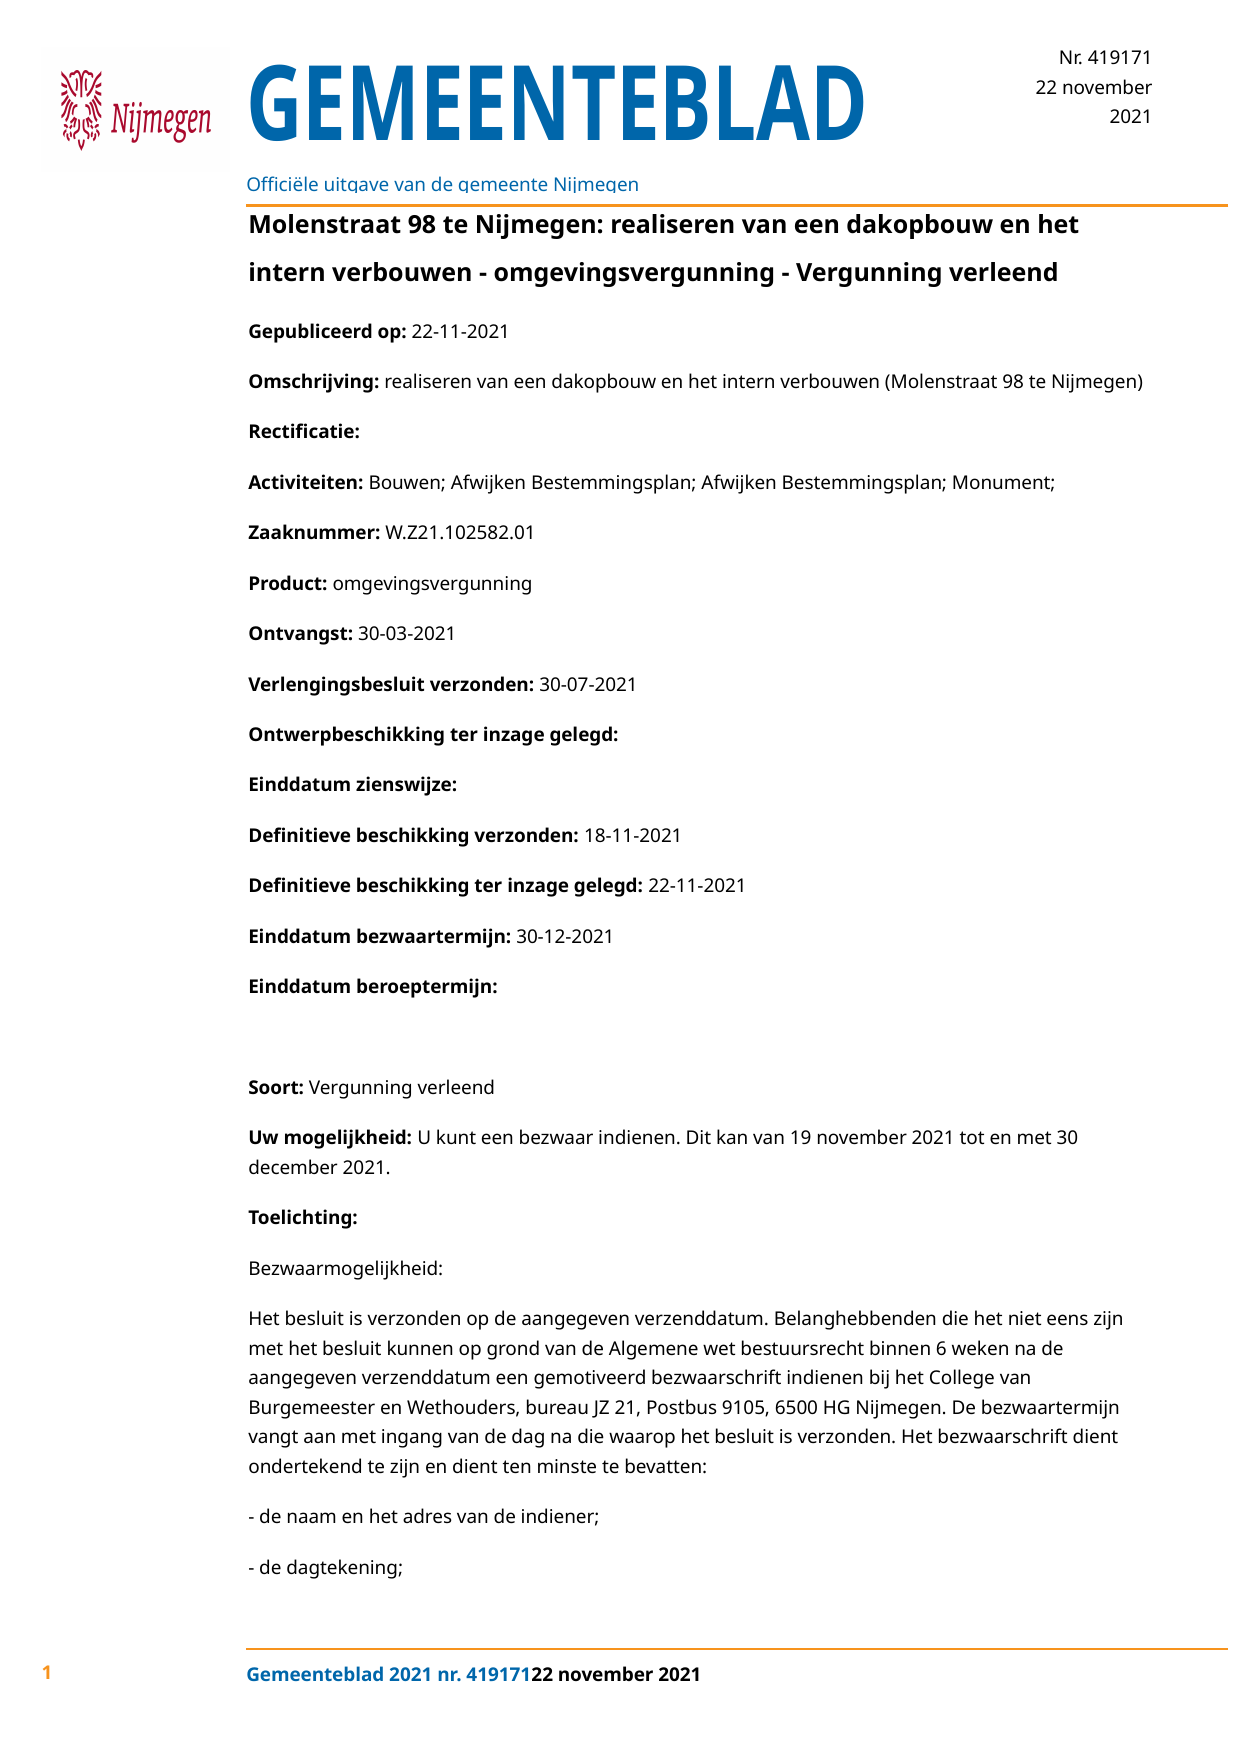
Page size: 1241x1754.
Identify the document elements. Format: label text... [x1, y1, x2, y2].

text Activiteiten: Bouwen; Afwijken Bestemmingsplan; Afwijken Bestemmingsplan; Monument; [248, 469, 1152, 495]
text Verlengingsbesluit verzonden: 30-07-2021 [248, 671, 1152, 697]
text Einddatum bezwaartermijn: 30-12-2021 [248, 923, 1152, 949]
text - de dagtekening; [248, 1554, 1152, 1580]
text Rectificatie: [248, 419, 1152, 444]
text Definitieve beschikking ter inzage gelegd: 22-11-2021 [248, 872, 1152, 898]
text Ontvangst: 30-03-2021 [248, 620, 1152, 646]
text Bezwaarmogelijkheid: [248, 1255, 1152, 1281]
text Toelichting: [248, 1204, 1152, 1230]
text Soort: Vergunning verleend [248, 1074, 1152, 1100]
text Het besluit is verzonden op de aangegeven verzenddatum. Belanghebbenden die het niet eens zijn met het besluit kunnen op grond van de Algemene wet bestuursrecht binnen 6 weken na de aangegeven verzenddatum een gemotiveerd bezwaarschrift indienen bij het College van Burgemeester en Wethouders, bureau JZ 21, Postbus 9105, 6500 HG Nijmegen. De bezwaartermijn vangt aan met ingang van de dag na die waarop het besluit is verzonden. Het bezwaarschrift dient ondertekend te zijn en dient ten minste te bevatten: [248, 1305, 1152, 1479]
text Zaaknummer: W.Z21.102582.01 [248, 519, 1152, 545]
text Ontwerpbeschikking ter inzage gelegd: [248, 721, 1152, 747]
text Einddatum zienswijze: [248, 772, 1152, 797]
text Product: omgevingsvergunning [248, 570, 1152, 596]
picture [41, 47, 231, 172]
text Uw mogelijkheid: U kunt een bezwaar indienen. Dit kan van 19 november 2021 tot en met 30 december 2021. [248, 1124, 1152, 1180]
text - de naam en het adres van de indiener; [248, 1504, 1152, 1529]
text Molenstraat 98 te Nijmegen: realiseren van een dakopbouw en het intern verbouwen - omgevingsvergunning - Vergunning verleend [248, 207, 1152, 288]
text Einddatum beroeptermijn: [248, 973, 1152, 999]
text Omschrijving: realiseren van een dakopbouw en het intern verbouwen (Molenstraat 98 te Nijmegen) [248, 368, 1152, 394]
text Definitieve beschikking verzonden: 18-11-2021 [248, 822, 1152, 848]
text Gepubliceerd op: 22-11-2021 [248, 318, 1152, 344]
